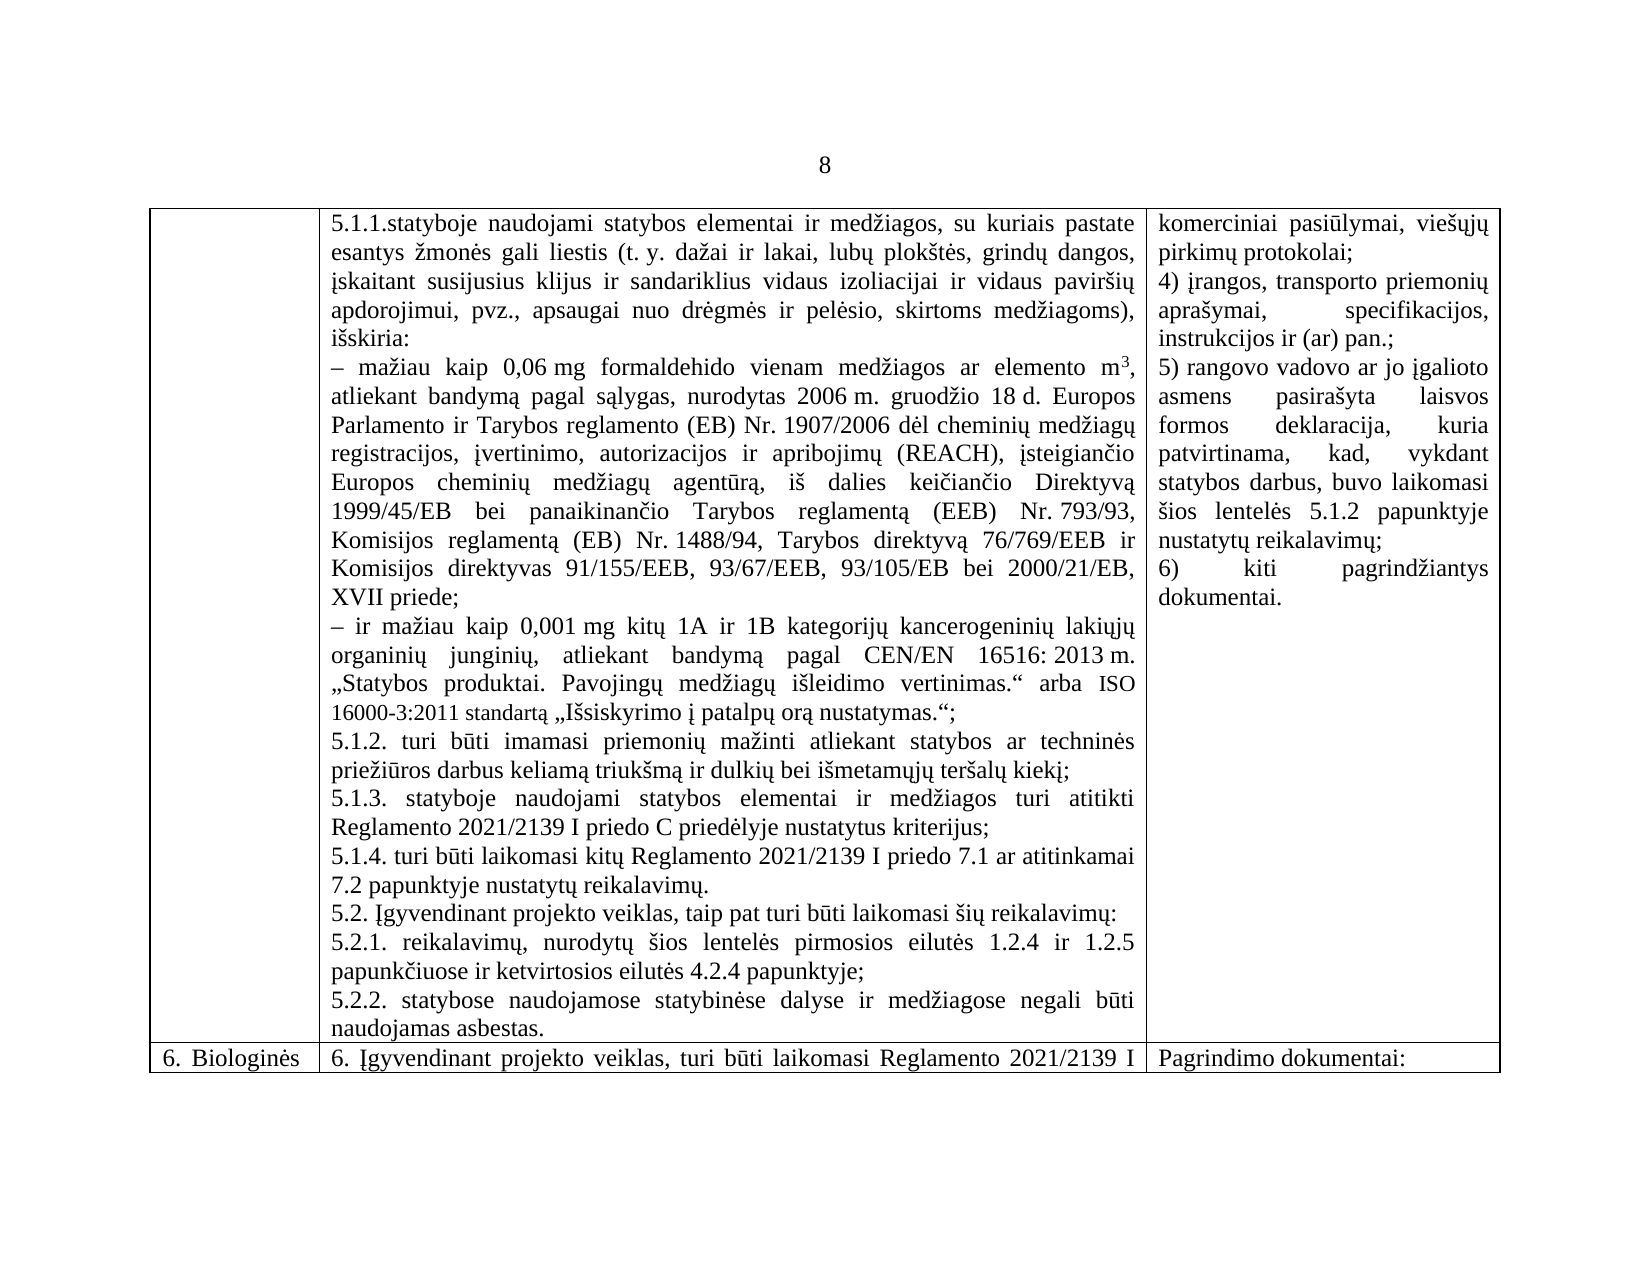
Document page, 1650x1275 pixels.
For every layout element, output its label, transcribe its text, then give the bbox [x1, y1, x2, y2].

table_cell Pagrindimo dokumentai: [1147, 1043, 1499, 1072]
table_cell komerciniai pasiūlymai, viešųjų pirkimų protokolai; 4) įrangos, transporto priemonių aprašymai, specifikacijos, instrukcijos ir (ar) pan.; 5) rangovo vadovo ar jo įgalioto asmens pasirašyta laisvos formos deklaracija, kuria patvirtinama, kad, vykdant statybos darbus, buvo laikomasi šios lentelės 5.1.2 papunktyje nustatytų reikalavimų; 6) kiti pagrindžiantys dokumentai. [1147, 209, 1499, 1042]
table_cell 6. Įgyvendinant projekto veiklas, turi būti laikomasi Reglamento 2021/2139 I [320, 1043, 1146, 1072]
table_cell 6. Biologinės [151, 1043, 319, 1072]
table_cell 5.1.1.statyboje naudojami statybos elementai ir medžiagos, su kuriais pastate esantys žmonės gali liestis (t. y. dažai ir lakai, lubų plokštės, grindų dangos, įskaitant susijusius klijus ir sandariklius vidaus izoliacijai ir vidaus paviršių apdorojimui, pvz., apsaugai nuo drėgmės ir pelėsio, skirtoms medžiagoms), išskiria: – mažiau kaip 0,06 mg formaldehido vienam medžiagos ar elemento m3, atliekant bandymą pagal sąlygas, nurodytas 2006 m. gruodžio 18 d. Europos Parlamento ir Tarybos reglamento (EB) Nr. 1907/2006 dėl cheminių medžiagų registracijos, įvertinimo, autorizacijos ir apribojimų (REACH), įsteigiančio Europos cheminių medžiagų agentūrą, iš dalies keičiančio Direktyvą 1999/45/EB bei panaikinančio Tarybos reglamentą (EEB) Nr. 793/93, Komisijos reglamentą (EB) Nr. 1488/94, Tarybos direktyvą 76/769/EEB ir Komisijos direktyvas 91/155/EEB, 93/67/EEB, 93/105/EB bei 2000/21/EB, XVII priede; – ir mažiau kaip 0,001 mg kitų 1A ir 1B kategorijų kancerogeninių lakiųjų organinių junginių, atliekant bandymą pagal CEN/EN 16516: 2013 m. „Statybos produktai. Pavojingų medžiagų išleidimo vertinimas.“ arba ISO 16000-3:2011 standartą „Išsiskyrimo į patalpų orą nustatymas.“; 5.1.2. turi būti imamasi priemonių mažinti atliekant statybos ar techninės priežiūros darbus keliamą triukšmą ir dulkių bei išmetamųjų teršalų kiekį; 5.1.3. statyboje naudojami statybos elementai ir medžiagos turi atitikti Reglamento 2021/2139 I priedo C priedėlyje nustatytus kriterijus; 5.1.4. turi būti laikomasi kitų Reglamento 2021/2139 I priedo 7.1 ar atitinkamai 7.2 papunktyje nustatytų reikalavimų. 5.2. Įgyvendinant projekto veiklas, taip pat turi būti laikomasi šių reikalavimų: 5.2.1. reikalavimų, nurodytų šios lentelės pirmosios eilutės 1.2.4 ir 1.2.5 papunkčiuose ir ketvirtosios eilutės 4.2.4 papunktyje; 5.2.2. statybose naudojamose statybinėse dalyse ir medžiagose negali būti naudojamas asbestas. [320, 209, 1146, 1042]
table_cell [151, 209, 319, 1042]
